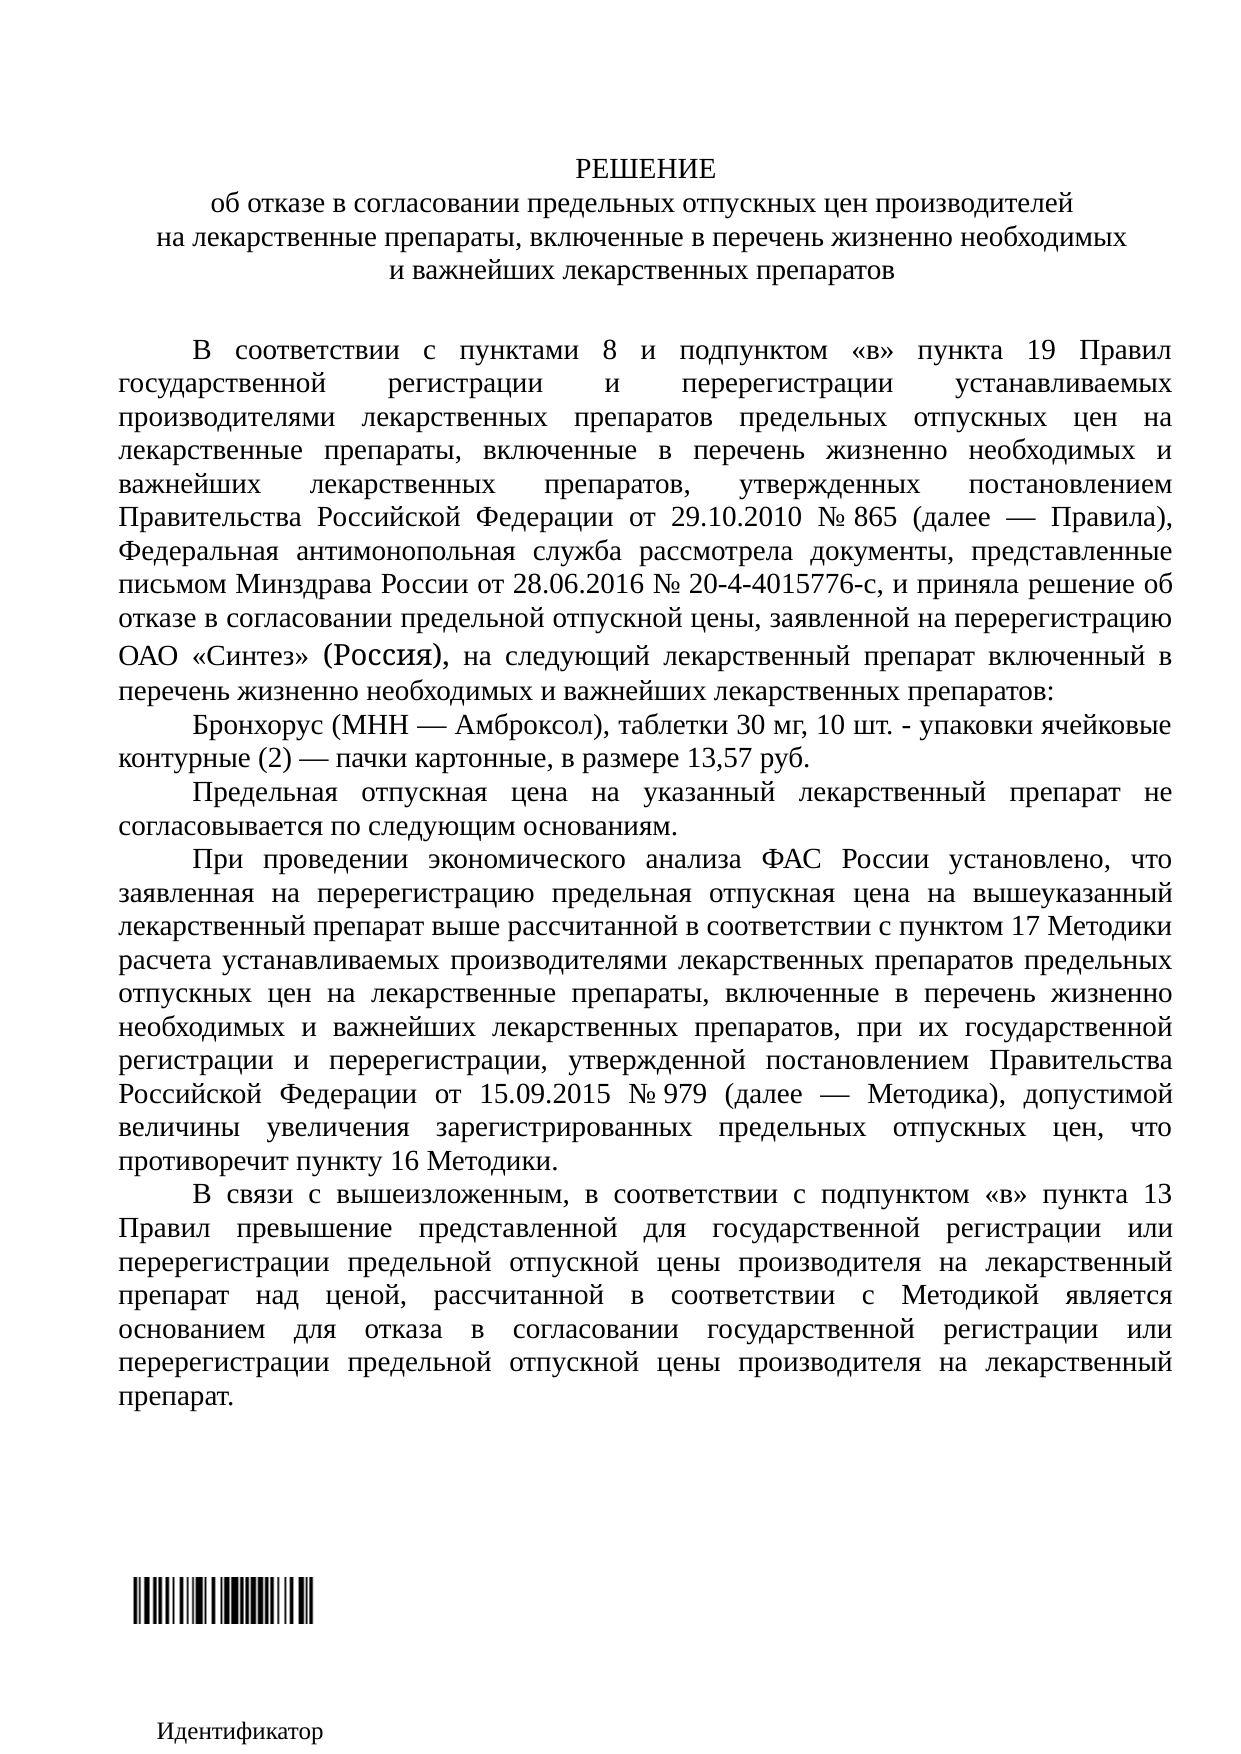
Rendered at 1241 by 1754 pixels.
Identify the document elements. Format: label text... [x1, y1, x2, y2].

text В соответствии с пунктами 8 и подпунктом «в» пункта 19 Правил государственной регистрации и перерегистрации устанавливаемых производителями лекарственных препаратов предельных отпускных цен на лекарственные препараты, включенные в перечень жизненно необходимых и важнейших лекарственных препаратов, утвержденных постановлением Правительства Российской Федерации от 29.10.2010 № 865 (далее — Правила), Федеральная антимонопольная служба рассмотрела документы, представленные письмом Минздрава России от 28.06.2016 № 20-4-4015776-с, и приняла решение об отказе в согласовании предельной отпускной цены, заявленной на перерегистрацию ОАО «Синтез» (Россия), на следующий лекарственный препарат включенный в перечень жизненно необходимых и важнейших лекарственных препаратов: [118, 332, 1173, 707]
picture [118, 1577, 331, 1624]
text Бронхорус (МНН — Амброксол), таблетки 30 мг, 10 шт. - упаковки ячейковые контурные (2) — пачки картонные, в размере 13,57 руб. [118, 707, 1173, 774]
text и важнейших лекарственных препаратов [118, 252, 1173, 286]
text на лекарственные препараты, включенные в перечень жизненно необходимых [118, 219, 1173, 252]
text РЕШЕНИЕ [118, 152, 1173, 185]
text Предельная отпускная цена на указанный лекарственный препарат не согласовывается по следующим основаниям. [118, 774, 1173, 841]
text При проведении экономического анализа ФАС России установлено, что заявленная на перерегистрацию предельная отпускная цена на вышеуказанный лекарственный препарат выше рассчитанной в соответствии с пунктом 17 Методики расчета устанавливаемых производителями лекарственных препаратов предельных отпускных цен на лекарственные препараты, включенные в перечень жизненно необходимых и важнейших лекарственных препаратов, при их государственной регистрации и перерегистрации, утвержденной постановлением Правительства Российской Федерации от 15.09.2015 № 979 (далее — Методика), допустимой величины увеличения зарегистрированных предельных отпускных цен, что противоречит пункту 16 Методики. [118, 841, 1173, 1177]
text об отказе в согласовании предельных отпускных цен производителей [118, 185, 1173, 219]
text В связи с вышеизложенным, в соответствии с подпунктом «в» пункта 13 Правил превышение представленной для государственной регистрации или перерегистрации предельной отпускной цены производителя на лекарственный препарат над ценой, рассчитанной в соответствии с Методикой является основанием для отказа в согласовании государственной регистрации или перерегистрации предельной отпускной цены производителя на лекарственный препарат. [118, 1177, 1173, 1411]
